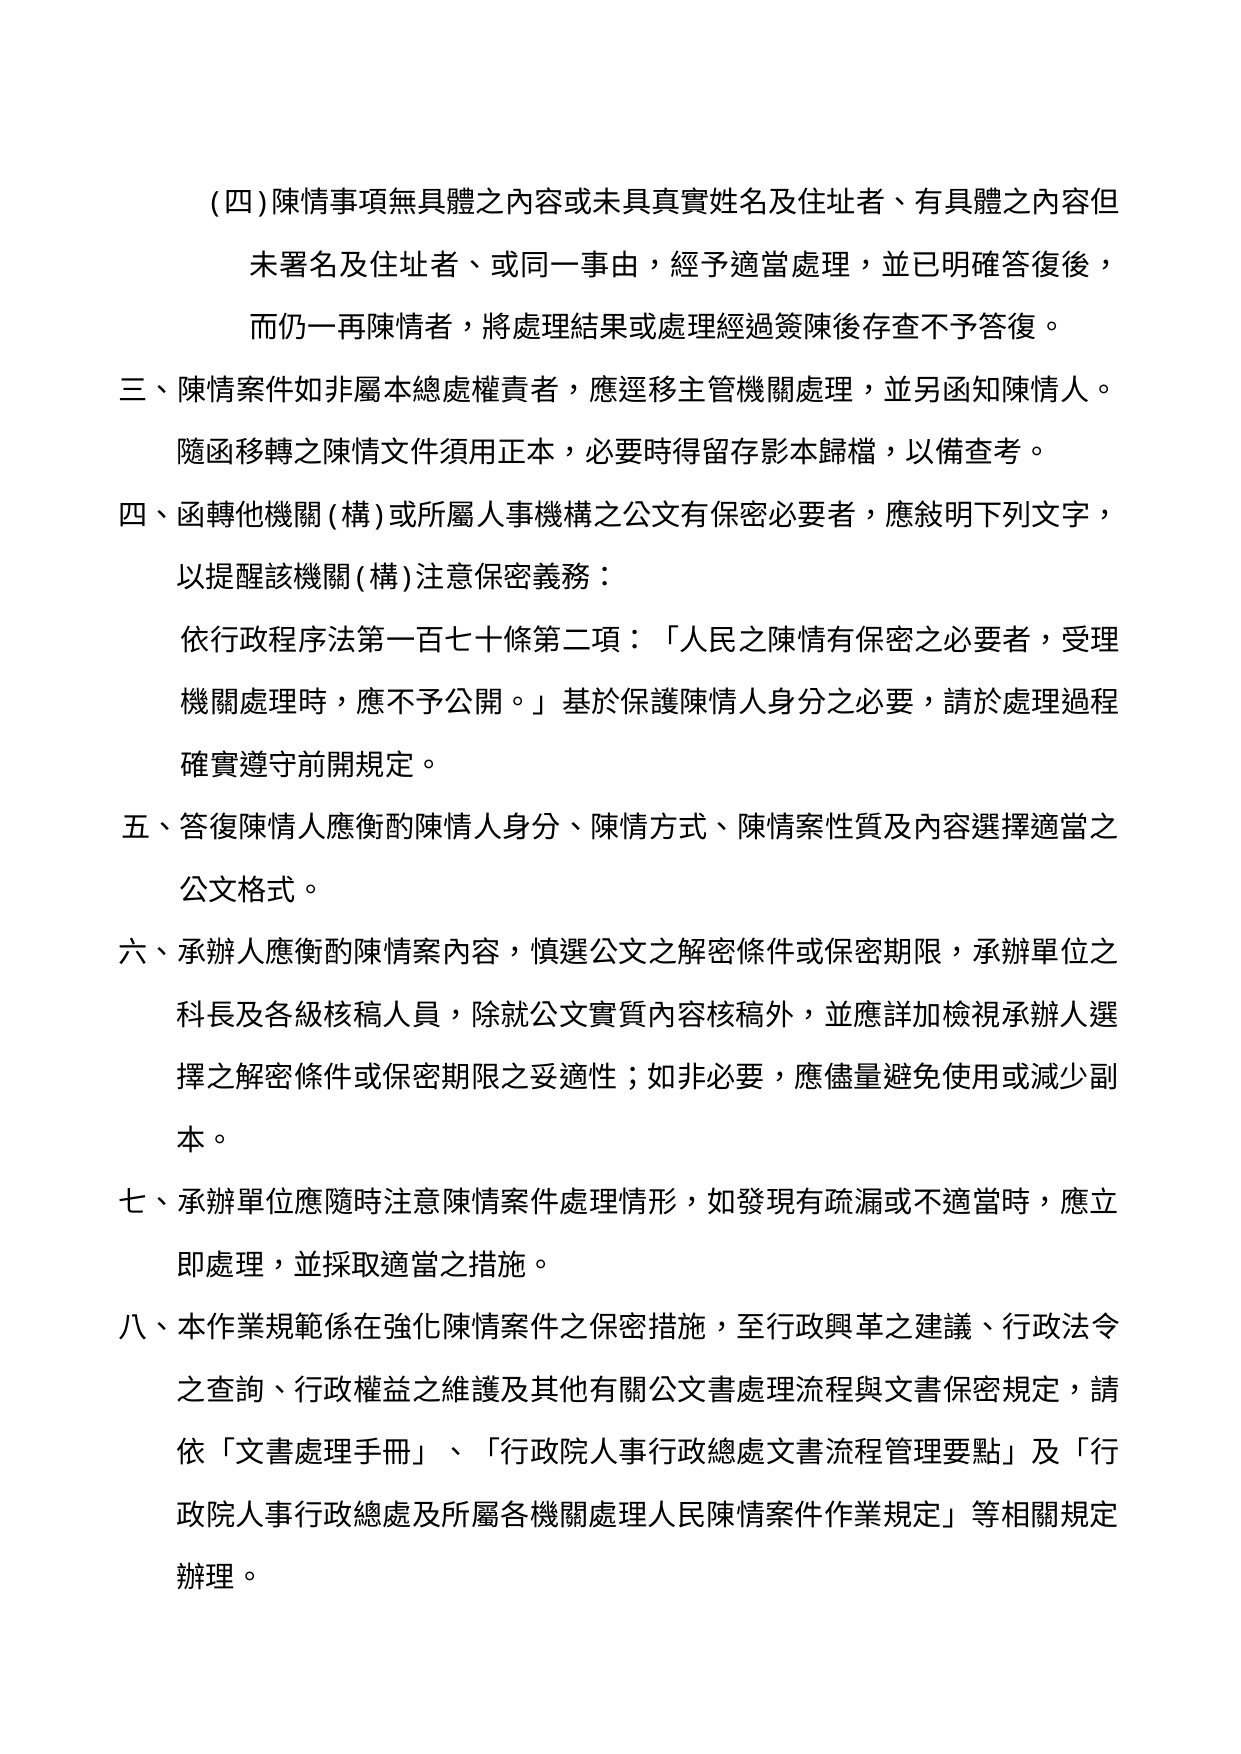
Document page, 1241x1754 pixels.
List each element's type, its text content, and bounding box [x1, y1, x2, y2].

text 六、承辦人應衡酌陳情案內容，慎選公文之解密條件或保密期限，承辦單位之科長及各級核稿人員，除就公文實質內容核稿外，並應詳加檢視承辦人選擇之解密條件或保密期限之妥適性；如非必要，應儘量避免使用或減少副本。 [118, 908, 1122, 1158]
text (四)陳情事項無具體之內容或未具真實姓名及住址者、有具體之內容但未署名及住址者、或同一事由，經予適當處理，並已明確答復後，而仍一再陳情者，將處理結果或處理經過簽陳後存查不予答復。 [118, 158, 1122, 346]
text 八、本作業規範係在強化陳情案件之保密措施，至行政興革之建議、行政法令之查詢、行政權益之維護及其他有關公文書處理流程與文書保密規定，請依「文書處理手冊」、「行政院人事行政總處文書流程管理要點」及「行政院人事行政總處及所屬各機關處理人民陳情案件作業規定」等相關規定辦理。 [118, 1283, 1122, 1596]
text 五、答復陳情人應衡酌陳情人身分、陳情方式、陳情案性質及內容選擇適當之公文格式。 [121, 783, 1122, 908]
text 四、函轉他機關(構)或所屬人事機構之公文有保密必要者，應敍明下列文字，以提醒該機關(構)注意保密義務： [118, 471, 1122, 596]
text 七、承辦單位應隨時注意陳情案件處理情形，如發現有疏漏或不適當時，應立即處理，並採取適當之措施。 [118, 1158, 1122, 1283]
text 依行政程序法第一百七十條第二項：「人民之陳情有保密之必要者，受理機關處理時，應不予公開。」基於保護陳情人身分之必要，請於處理過程確實遵守前開規定。 [181, 596, 1122, 783]
text 三、陳情案件如非屬本總處權責者，應逕移主管機關處理，並另函知陳情人。隨函移轉之陳情文件須用正本，必要時得留存影本歸檔，以備查考。 [118, 346, 1122, 471]
